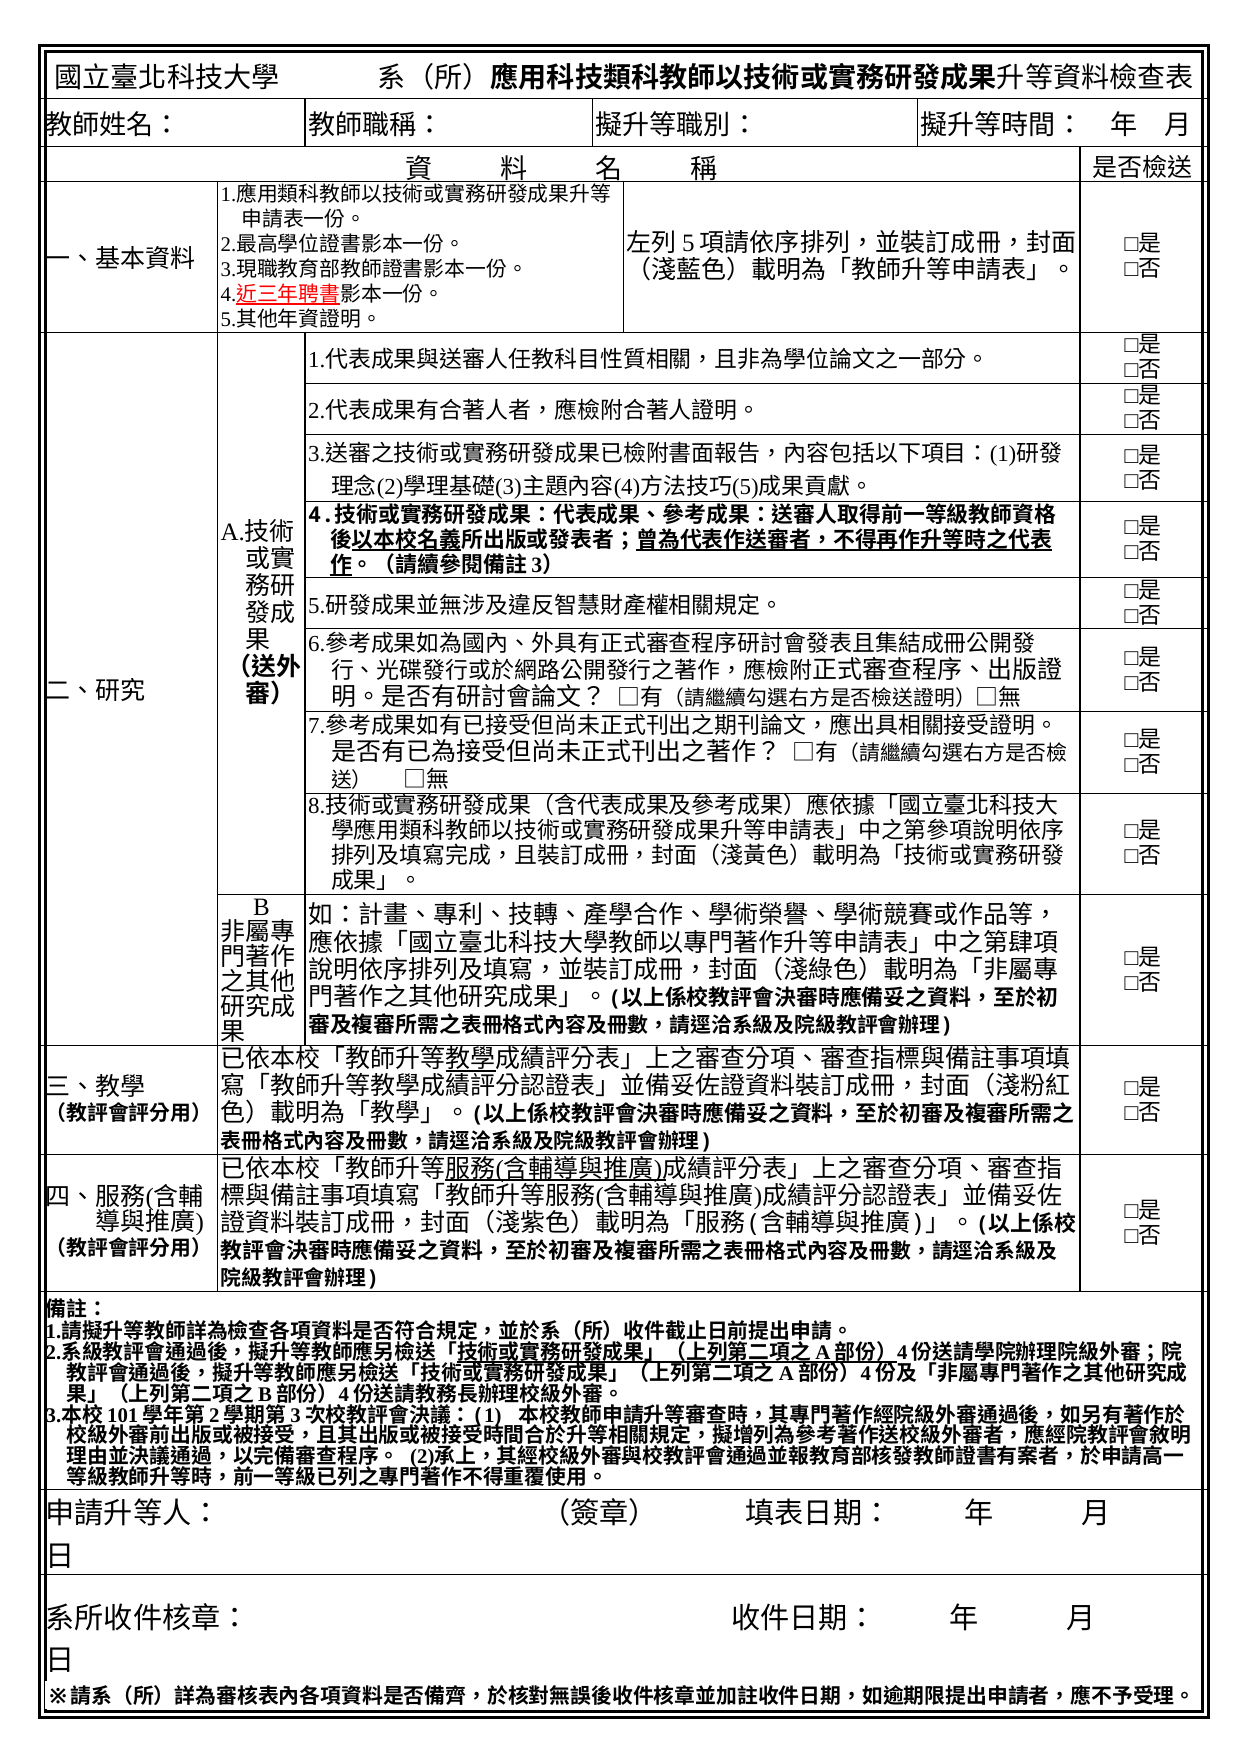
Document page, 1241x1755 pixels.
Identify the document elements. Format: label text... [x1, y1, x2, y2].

table_cell 已依本校「教師升等服務(含輔導與推廣)成績評分表」上之審查分項、審查指標與備註事項填寫「教師升等服務(含輔導與推廣)成績評分認證表」並備妥佐證資料裝訂成冊，封面（淺紫色）載明為「服務(含輔導與推廣)」。(以上係校教評會決審時應備妥之資料，至於初審及複審所需之表冊格式內容及冊數，請逕洽系級及院級教評會辦理) [218, 1155, 1079, 1291]
table_cell 3.送審之技術或實務研發成果已檢附書面報告，內容包括以下項目：(1)研發理念(2)學理基礎(3)主題內容(4)方法技巧(5)成果貢獻。 [306, 435, 1079, 501]
table_cell 教師職稱： [306, 99, 592, 146]
table_cell 6.參考成果如為國內、外具有正式審查程序研討會發表且集結成冊公開發行、光碟發行或於網路公開發行之著作，應檢附正式審查程序、出版證明。是否有研討會論文？ □有（請繼續勾選右方是否檢送證明）□無 [306, 629, 1079, 711]
table_cell 1.應用類科教師以技術或實務研發成果升等申請表一份。 2.最高學位證書影本一份。 3.現職教育部教師證書影本一份。 4.近三年聘書影本一份。 5.其他年資證明。 [218, 182, 623, 332]
table_cell 7.參考成果如有已接受但尚未正式刊出之期刊論文，應出具相關接受證明。是否有已為接受但尚未正式刊出之著作？ □有（請繼續勾選右方是否檢送） □無 [306, 712, 1079, 793]
table_cell □是 □否 [1081, 1155, 1201, 1291]
table_cell 如：計畫、專利、技轉、產學合作、學術榮譽、學術競賽或作品等，應依據「國立臺北科技大學教師以專門著作升等申請表」中之第肆項說明依序排列及填寫，並裝訂成冊，封面（淺綠色）載明為「非屬專門著作之其他研究成果」。(以上係校教評會決審時應備妥之資料，至於初審及複審所需之表冊格式內容及冊數，請逕洽系級及院級教評會辦理) [306, 895, 1079, 1045]
table_cell B 非屬專門著作之其他研究成果 [218, 895, 304, 1045]
table_cell 2.代表成果有合著人者，應檢附合著人證明。 [306, 384, 1079, 434]
table_cell □是 □否 [1081, 1046, 1201, 1154]
table_cell 四、服務(含輔導與推廣) （教評會評分用） [47, 1155, 217, 1291]
table_cell 8.技術或實務研發成果（含代表成果及參考成果）應依據「國立臺北科技大學應用類科教師以技術或實務研發成果升等申請表」中之第參項說明依序排列及填寫完成，且裝訂成冊，封面（淺黃色）載明為「技術或實務研發成果」。 [306, 794, 1079, 894]
table_cell 5.研發成果並無涉及違反智慧財產權相關規定。 [306, 578, 1079, 628]
table_cell 資 料 名 稱 [47, 147, 1079, 181]
table_cell □是 □否 [1081, 333, 1201, 383]
table_cell 左列5項請依序排列，並裝訂成冊，封面（淺藍色）載明為「教師升等申請表」。 [624, 182, 1079, 332]
table_cell 備註： 1.請擬升等教師詳為檢查各項資料是否符合規定，並於系（所）收件截止日前提出申請。 2.系級教評會通過後，擬升等教師應另檢送「技術或實務研發成果」（上列第二項之A部份）4份送請學院辦理院級外審；院教評會通過後，擬升等教師應另檢送「技術或實務研發成果」（上列第二項之A部份）4份及「非屬專門著作之其他研究成果」（上列第二項之B部份）4份送請教務長辦理校級外審。 3.本校101學年第2學期第3次校教評會決議：(1) 本校教師申請升等審查時，其專門著作經院級外審通過後，如另有著作於校級外審前出版或被接受，且其出版或被接受時間合於升等相關規定，擬增列為參考著作送校級外審者，應經院教評會敘明理由並決議通過，以完備審查程序。 (2)承上，其經校級外審與校教評會通過並報教育部核發教師證書有案者，於申請高一等級教師升等時，前一等級已列之專門著作不得重覆使用。 [47, 1292, 1201, 1489]
table_cell □是 □否 [1081, 578, 1201, 628]
table_cell □是 □否 [1081, 794, 1201, 894]
table_cell 擬升等時間： 年 月 [918, 99, 1201, 146]
table_cell □是 □否 [1081, 435, 1201, 501]
table_cell □是 □否 [1081, 895, 1201, 1045]
table_cell □是 □否 [1081, 182, 1201, 332]
table_cell 申請升等人： （簽章） 填表日期： 年 月 日 [47, 1490, 1201, 1574]
table_cell □是 □否 [1081, 384, 1201, 434]
table_cell 二、研究 [47, 333, 217, 1045]
table_cell 教師姓名： [47, 99, 304, 146]
table_cell 4.技術或實務研發成果：代表成果、參考成果：送審人取得前一等級教師資格後以本校名義所出版或發表者；曾為代表作送審者，不得再作升等時之代表作。（請續參閱備註3） [306, 502, 1079, 577]
table_cell □是 □否 [1081, 629, 1201, 711]
table_cell 三、教學 （教評會評分用） [47, 1046, 217, 1154]
table_cell 擬升等職別： [593, 99, 917, 146]
table_cell 系所收件核章： 收件日期： 年 月 日 ※請系（所）詳為審核表內各項資料是否備齊，於核對無誤後收件核章並加註收件日期，如逾期限提出申請者，應不予受理。 [47, 1575, 1201, 1709]
table_cell 一、基本資料 [47, 182, 217, 332]
table_cell A.技術或實務研發成果 （送外審） [218, 333, 304, 894]
table_cell □是 □否 [1081, 712, 1201, 793]
table_cell 是否檢送 [1081, 147, 1201, 181]
table_cell 1.代表成果與送審人任教科目性質相關，且非為學位論文之一部分。 [306, 333, 1079, 383]
table_cell □是 □否 [1081, 502, 1201, 577]
table_header 國立臺北科技大學 系（所）應用科技類科教師以技術或實務研發成果升等資料檢查表 [43, 47, 1205, 98]
table_cell 已依本校「教師升等教學成績評分表」上之審查分項、審查指標與備註事項填寫「教師升等教學成績評分認證表」並備妥佐證資料裝訂成冊，封面（淺粉紅色）載明為「教學」。(以上係校教評會決審時應備妥之資料，至於初審及複審所需之表冊格式內容及冊數，請逕洽系級及院級教評會辦理) [218, 1046, 1079, 1154]
